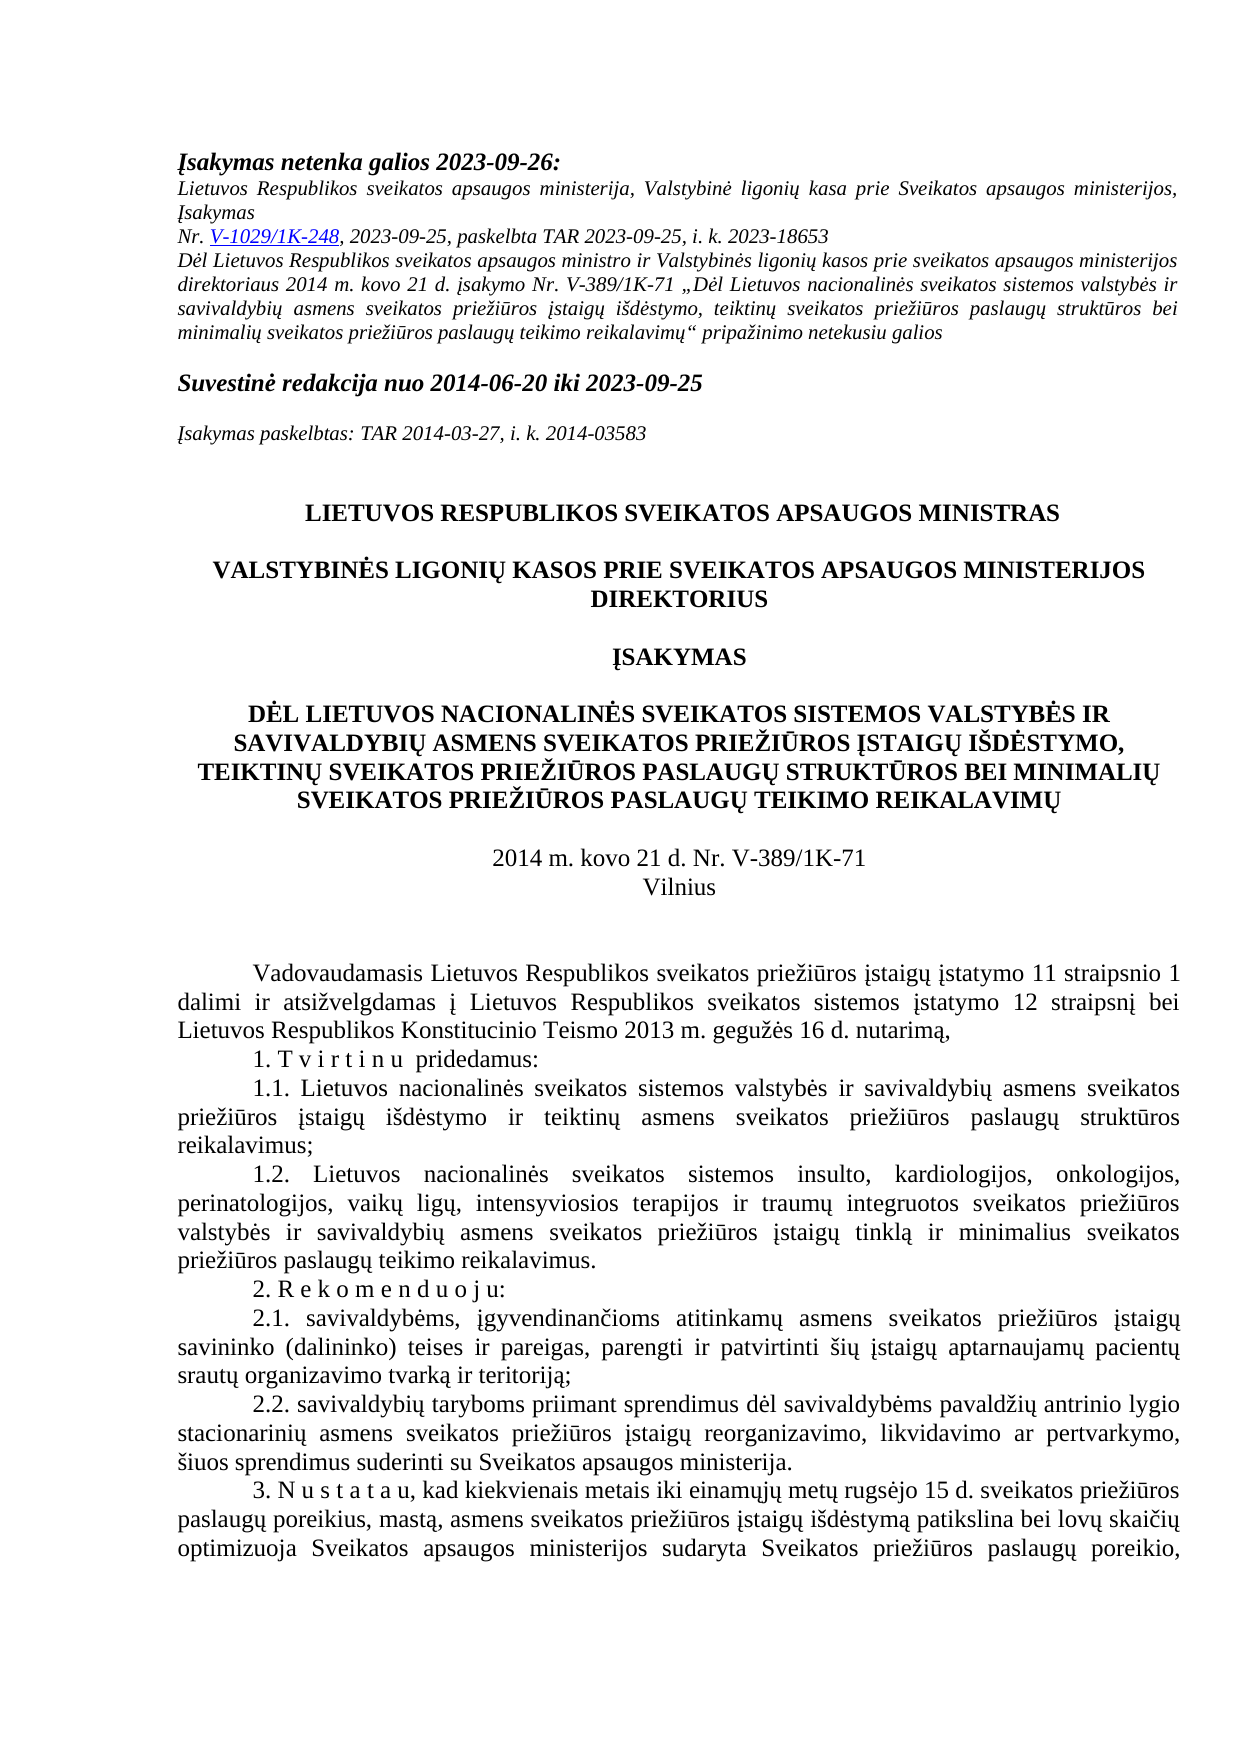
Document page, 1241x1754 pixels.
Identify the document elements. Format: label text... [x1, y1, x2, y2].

text 1. T v i r t i n u pridedamus: [177, 1044, 1181, 1073]
text Įsakymas paskelbtas: TAR 2014-03-27, i. k. 2014-03583 [177, 421, 1181, 445]
text 1.1. Lietuvos nacionalinės sveikatos sistemos valstybės ir savivaldybių asmens sveikatos priežiūros įstaigų išdėstymo ir teiktinų asmens sveikatos priežiūros paslaugų struktūros reikalavimus; [177, 1073, 1181, 1159]
text ĮSAKYMAS [177, 642, 1181, 670]
text 3. N u s t a t a u, kad kiekvienais metais iki einamųjų metų rugsėjo 15 d. sveikatos priežiūros paslaugų poreikius, mastą, asmens sveikatos priežiūros įstaigų išdėstymą patikslina bei lovų skaičių optimizuoja Sveikatos apsaugos ministerijos sudaryta Sveikatos priežiūros paslaugų poreikio, [177, 1475, 1181, 1562]
text Dėl Lietuvos Respublikos sveikatos apsaugos ministro ir Valstybinės ligonių kasos prie sveikatos apsaugos ministerijos direktoriaus 2014 m. kovo 21 d. įsakymo Nr. V-389/1K-71 „Dėl Lietuvos nacionalinės sveikatos sistemos valstybės ir savivaldybių asmens sveikatos priežiūros įstaigų išdėstymo, teiktinų sveikatos priežiūros paslaugų struktūros bei minimalių sveikatos priežiūros paslaugų teikimo reikalavimų“ pripažinimo netekusiu galios [177, 248, 1181, 344]
text Vilnius [177, 872, 1181, 900]
text 2. R e k o m e n d u o j u: [177, 1274, 1181, 1303]
text Lietuvos Respublikos sveikatos apsaugos ministerija, Valstybinė ligonių kasa prie Sveikatos apsaugos ministerijos, Įsakymas [177, 176, 1181, 224]
text 2014 m. kovo 21 d. Nr. V-389/1K-71 [177, 843, 1181, 872]
text 1.2. Lietuvos nacionalinės sveikatos sistemos insulto, kardiologijos, onkologijos, perinatologijos, vaikų ligų, intensyviosios terapijos ir traumų integruotos sveikatos priežiūros valstybės ir savivaldybių asmens sveikatos priežiūros įstaigų tinklą ir minimalius sveikatos priežiūros paslaugų teikimo reikalavimus. [177, 1159, 1181, 1274]
text LIETUVOS RESPUBLIKOS SVEIKATOS APSAUGOS MINISTRAS [177, 498, 1181, 527]
text 2.2. savivaldybių taryboms priimant sprendimus dėl savivaldybėms pavaldžių antrinio lygio stacionarinių asmens sveikatos priežiūros įstaigų reorganizavimo, likvidavimo ar pertvarkymo, šiuos sprendimus suderinti su Sveikatos apsaugos ministerija. [177, 1389, 1181, 1475]
text Vadovaudamasis Lietuvos Respublikos sveikatos priežiūros įstaigų įstatymo 11 straipsnio 1 dalimi ir atsižvelgdamas į Lietuvos Respublikos sveikatos sistemos įstatymo 12 straipsnį bei Lietuvos Respublikos Konstitucinio Teismo 2013 m. gegužės 16 d. nutarimą, [177, 958, 1181, 1044]
text DĖL LIETUVOS NACIONALINĖS SVEIKATOS SISTEMOS VALSTYBĖS IR SAVIVALDYBIŲ ASMENS SVEIKATOS PRIEŽIŪROS ĮSTAIGŲ IŠDĖSTYMO, TEIKTINŲ SVEIKATOS PRIEŽIŪROS PASLAUGŲ STRUKTŪROS BEI MINIMALIŲ SVEIKATOS PRIEŽIŪROS PASLAUGŲ TEIKIMO REIKALAVIMŲ [177, 699, 1181, 814]
text VALSTYBINĖS LIGONIŲ KASOS PRIE SVEIKATOS APSAUGOS MINISTERIJOS DIREKTORIUS [177, 555, 1181, 613]
text 2.1. savivaldybėms, įgyvendinančioms atitinkamų asmens sveikatos priežiūros įstaigų savininko (dalininko) teises ir pareigas, parengti ir patvirtinti šių įstaigų aptarnaujamų pacientų srautų organizavimo tvarką ir teritoriją; [177, 1303, 1181, 1389]
text Įsakymas netenka galios 2023-09-26: [177, 147, 1181, 176]
text Nr. V-1029/1K-248, 2023-09-25, paskelbta TAR 2023-09-25, i. k. 2023-18653 [177, 224, 1181, 248]
text Suvestinė redakcija nuo 2014-06-20 iki 2023-09-25 [177, 368, 1181, 397]
